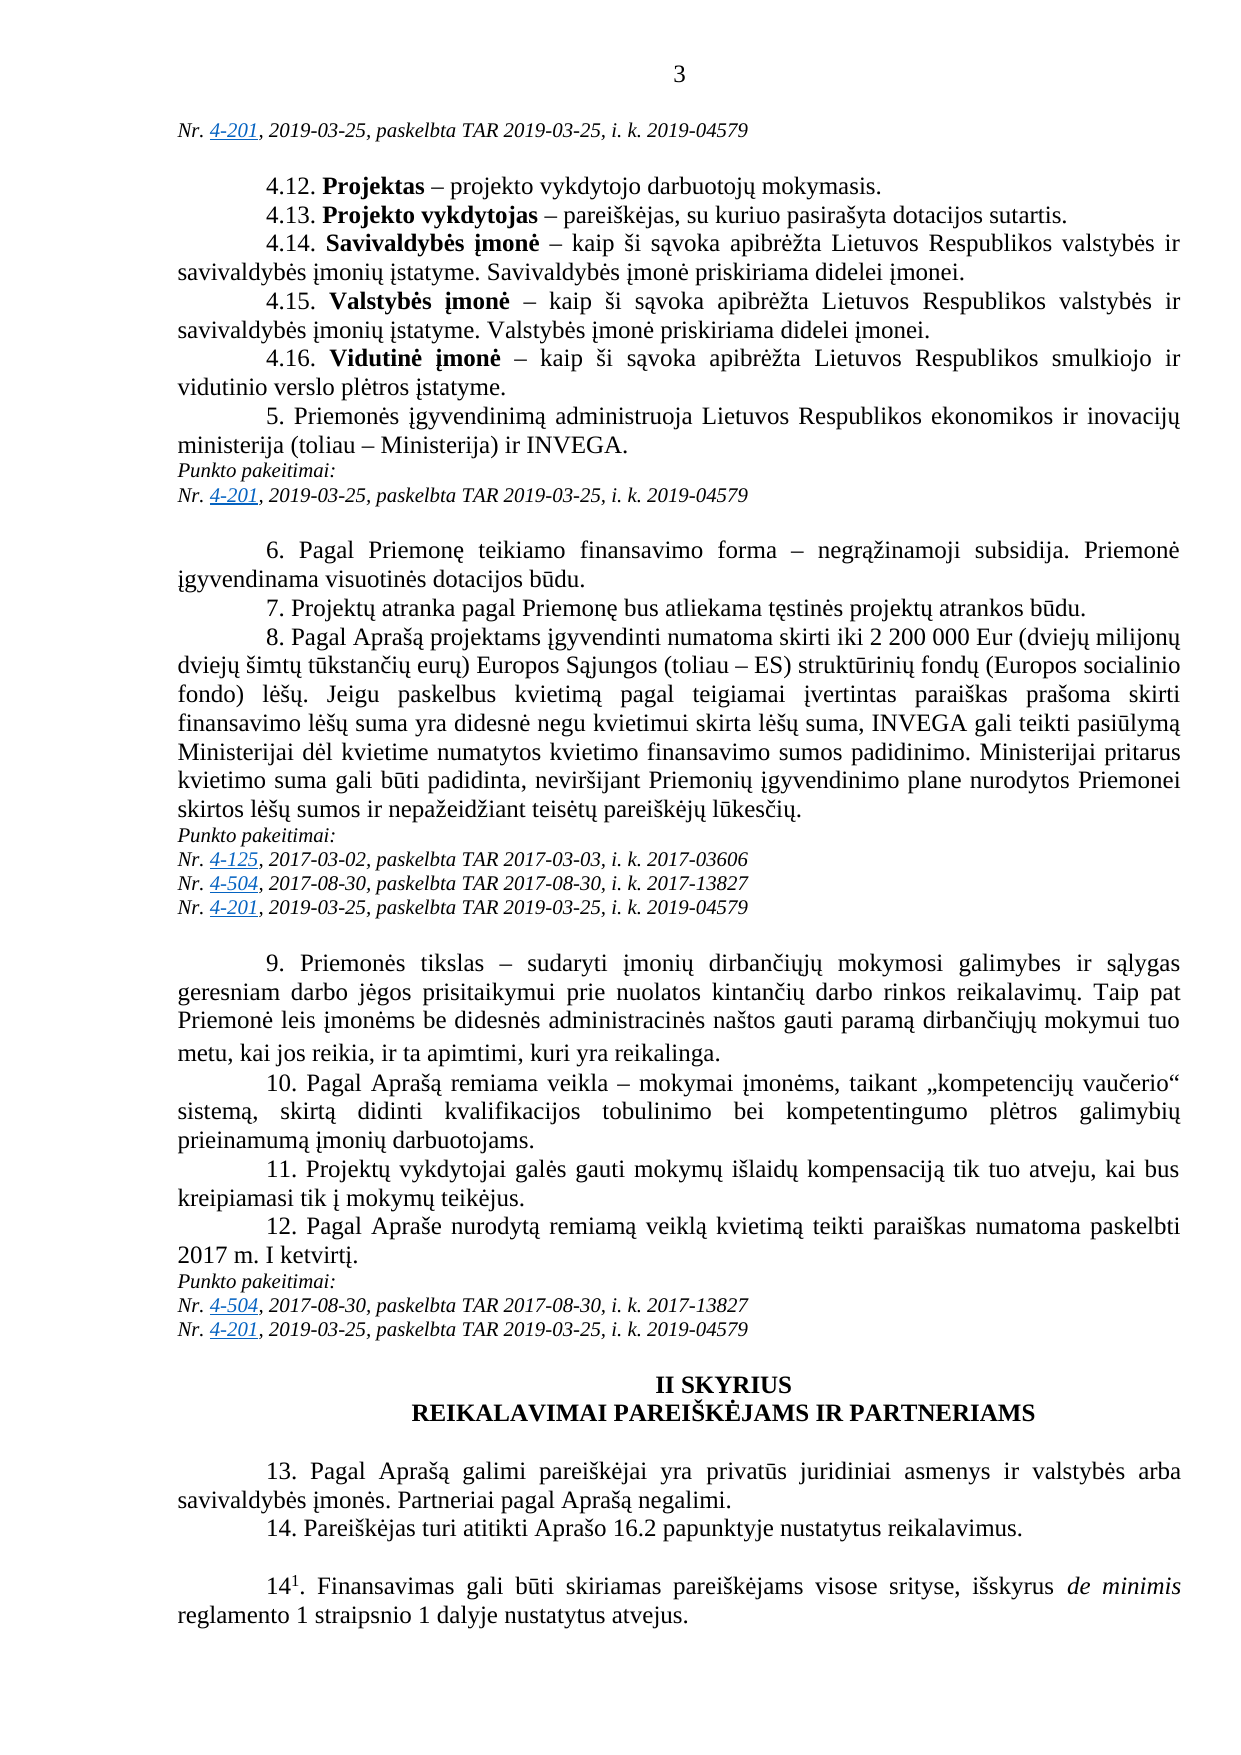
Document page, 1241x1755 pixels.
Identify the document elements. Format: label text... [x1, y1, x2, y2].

text II SKYRIUS [177, 1370, 1181, 1398]
text 4.16. Vidutinė įmonė – kaip ši sąvoka apibrėžta Lietuvos Respublikos smulkiojo ir vidutinio verslo plėtros įstatyme. [177, 343, 1181, 401]
text 9. Priemonės tikslas – sudaryti įmonių dirbančiųjų mokymosi galimybes ir sąlygas geresniam darbo jėgos prisitaikymui prie nuolatos kintančių darbo rinkos reikalavimų. Taip pat Priemonė leis įmonėms be didesnės administracinės naštos gauti paramą dirbančiųjų mokymui tuo metu, kai jos reikia, ir ta apimtimi, kuri yra reikalinga. [177, 948, 1181, 1068]
text 4.12. Projektas – projekto vykdytojo darbuotojų mokymasis. [177, 171, 1181, 200]
text Punkto pakeitimai: [177, 823, 1181, 847]
text 5. Priemonės įgyvendinimą administruoja Lietuvos Respublikos ekonomikos ir inovacijų ministerija (toliau – Ministerija) ir INVEGA. [177, 401, 1181, 458]
text Punkto pakeitimai: [177, 1269, 1181, 1293]
text 4.15. Valstybės įmonė – kaip ši sąvoka apibrėžta Lietuvos Respublikos valstybės ir savivaldybės įmonių įstatyme. Valstybės įmonė priskiriama didelei įmonei. [177, 286, 1181, 343]
text 8. Pagal Aprašą projektams įgyvendinti numatoma skirti iki 2 200 000 Eur (dviejų milijonų dviejų šimtų tūkstančių eurų) Europos Sąjungos (toliau – ES) struktūrinių fondų (Europos socialinio fondo) lėšų. Jeigu paskelbus kvietimą pagal teigiamai įvertintas paraiškas prašoma skirti finansavimo lėšų suma yra didesnė negu kvietimui skirta lėšų suma, INVEGA gali teikti pasiūlymą Ministerijai dėl kvietime numatytos kvietimo finansavimo sumos padidinimo. Ministerijai pritarus kvietimo suma gali būti padidinta, neviršijant Priemonių įgyvendinimo plane nurodytos Priemonei skirtos lėšų sumos ir nepažeidžiant teisėtų pareiškėjų lūkesčių. [177, 622, 1181, 823]
text REIKALAVIMAI PAREIŠKĖJAMS IR PARTNERIAMS [177, 1398, 1181, 1427]
text 14. Pareiškėjas turi atitikti Aprašo 16.2 papunktyje nustatytus reikalavimus. [177, 1513, 1181, 1542]
text 13. Pagal Aprašą galimi pareiškėjai yra privatūs juridiniai asmenys ir valstybės arba savivaldybės įmonės. Partneriai pagal Aprašą negalimi. [177, 1456, 1181, 1513]
text Nr. 4-201, 2019-03-25, paskelbta TAR 2019-03-25, i. k. 2019-04579 [177, 895, 1181, 919]
text 12. Pagal Apraše nurodytą remiamą veiklą kvietimą teikti paraiškas numatoma paskelbti 2017 m. I ketvirtį. [177, 1211, 1181, 1269]
text 6. Pagal Priemonę teikiamo finansavimo forma – negrąžinamoji subsidija. Priemonė įgyvendinama visuotinės dotacijos būdu. [177, 535, 1181, 593]
text 4.13. Projekto vykdytojas – pareiškėjas, su kuriuo pasirašyta dotacijos sutartis. [177, 200, 1181, 228]
text 4.14. Savivaldybės įmonė – kaip ši sąvoka apibrėžta Lietuvos Respublikos valstybės ir savivaldybės įmonių įstatyme. Savivaldybės įmonė priskiriama didelei įmonei. [177, 228, 1181, 286]
text Punkto pakeitimai: [177, 458, 1181, 482]
text Nr. 4-504, 2017-08-30, paskelbta TAR 2017-08-30, i. k. 2017-13827 [177, 871, 1181, 895]
text Nr. 4-504, 2017-08-30, paskelbta TAR 2017-08-30, i. k. 2017-13827 [177, 1293, 1181, 1317]
text 11. Projektų vykdytojai galės gauti mokymų išlaidų kompensaciją tik tuo atveju, kai bus kreipiamasi tik į mokymų teikėjus. [177, 1154, 1181, 1211]
text Nr. 4-125, 2017-03-02, paskelbta TAR 2017-03-03, i. k. 2017-03606 [177, 847, 1181, 871]
text Nr. 4-201, 2019-03-25, paskelbta TAR 2019-03-25, i. k. 2019-04579 [177, 118, 1181, 142]
text Nr. 4-201, 2019-03-25, paskelbta TAR 2019-03-25, i. k. 2019-04579 [177, 1317, 1181, 1341]
text 7. Projektų atranka pagal Priemonę bus atliekama tęstinės projektų atrankos būdu. [177, 593, 1181, 622]
text Nr. 4-201, 2019-03-25, paskelbta TAR 2019-03-25, i. k. 2019-04579 [177, 482, 1181, 507]
text 10. Pagal Aprašą remiama veikla – mokymai įmonėms, taikant „kompetencijų vaučerio“ sistemą, skirtą didinti kvalifikacijos tobulinimo bei kompetentingumo plėtros galimybių prieinamumą įmonių darbuotojams. [177, 1068, 1181, 1154]
text 141. Finansavimas gali būti skiriamas pareiškėjams visose srityse, išskyrus de minimis reglamento 1 straipsnio 1 dalyje nustatytus atvejus. [177, 1571, 1181, 1628]
